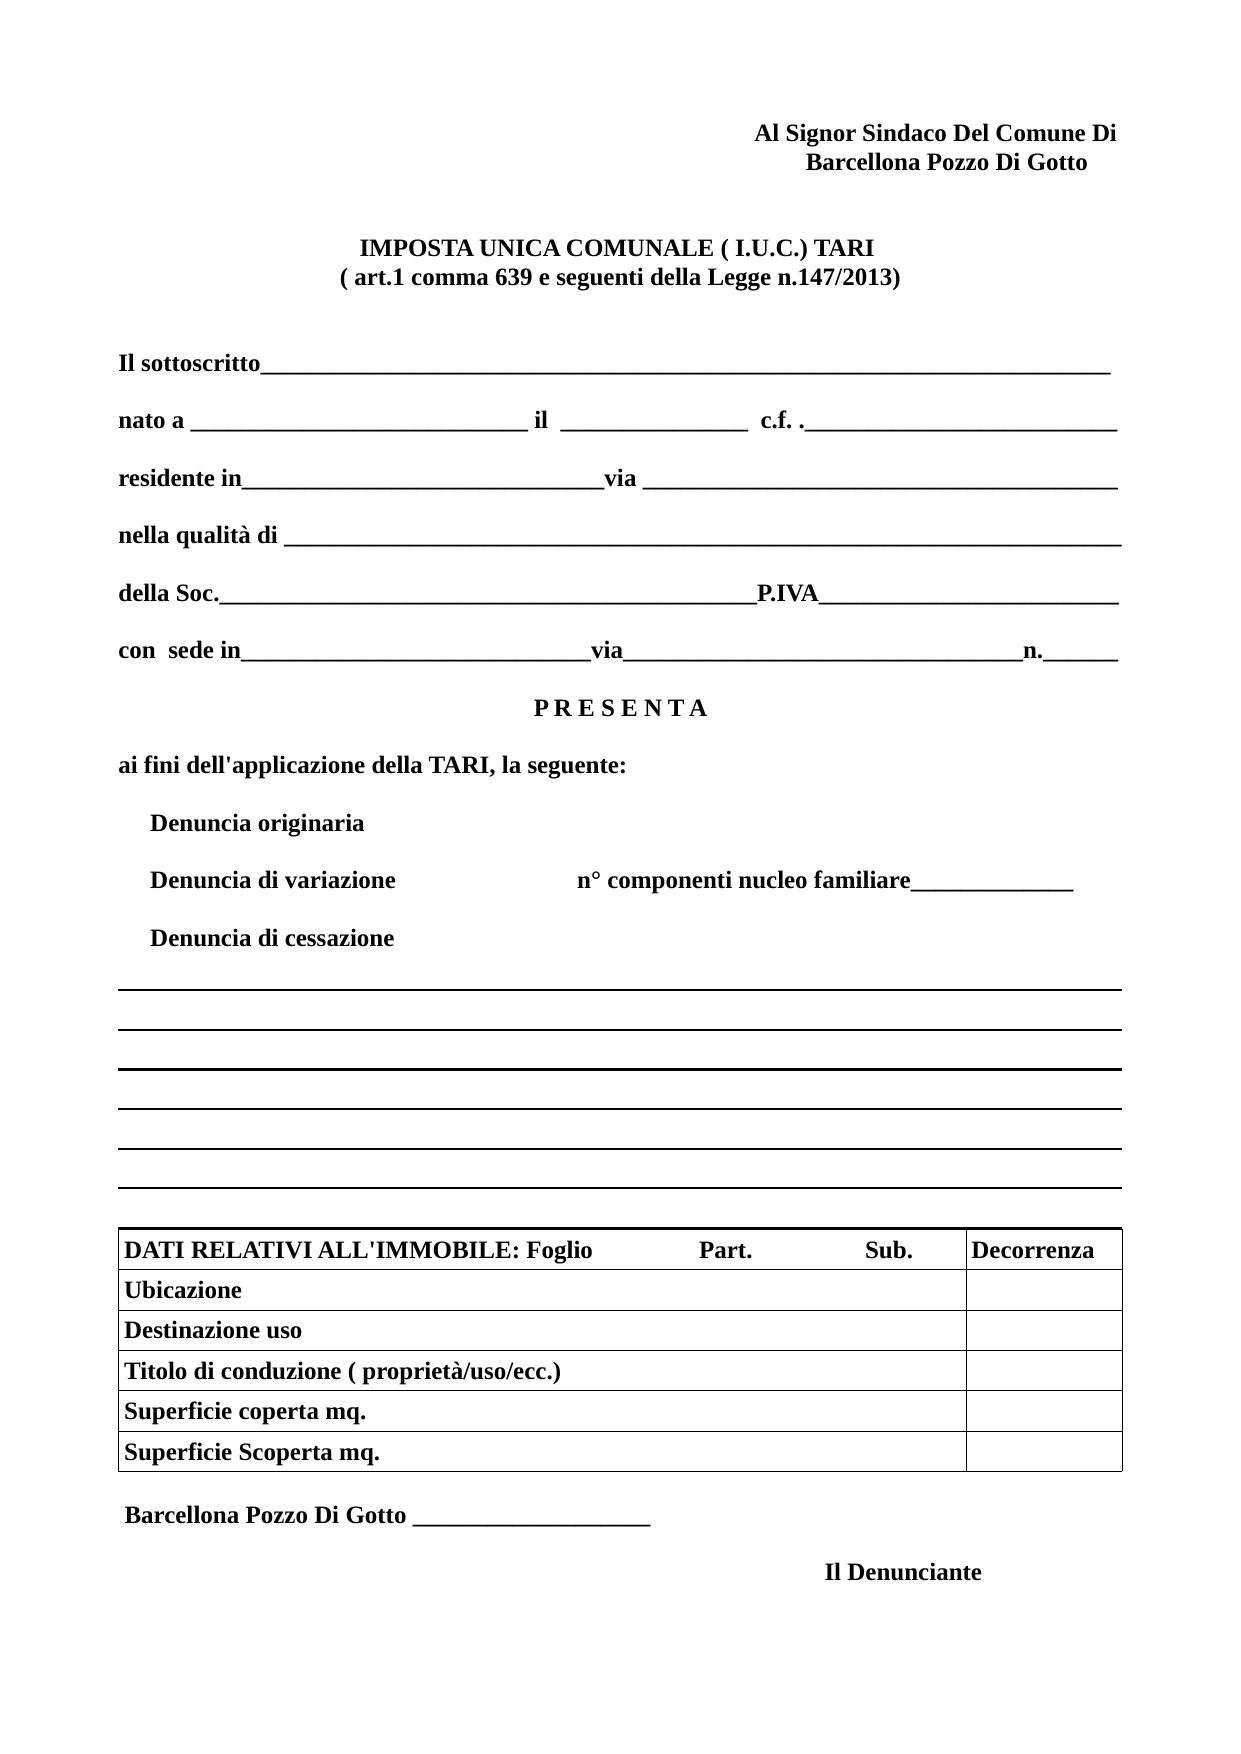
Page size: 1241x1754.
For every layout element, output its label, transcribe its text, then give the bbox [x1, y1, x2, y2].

table_header [967, 1391, 1122, 1431]
table_cell [967, 1351, 1122, 1390]
table_header Destinazione uso [119, 1311, 966, 1350]
text della Soc.___________________________________________P.IVA________________________ [118, 578, 1122, 607]
table_cell Ubicazione [119, 1270, 966, 1309]
text Barcellona Pozzo Di Gotto ___________________ [118, 1500, 1122, 1529]
text Al Signor Sindaco Del Comune Di [118, 118, 1122, 147]
text Barcellona Pozzo Di Gotto [118, 147, 1122, 176]
text  Denuncia di cessazione [118, 923, 1122, 952]
text nato a ___________________________ il _______________ c.f. ._________________________ [118, 406, 1122, 434]
text con sede in____________________________via________________________________n.______ [118, 636, 1122, 664]
table_header DATI RELATIVI ALL'IMMOBILE: Foglio Part. Sub. [119, 1230, 966, 1269]
text ( art.1 comma 639 e seguenti della Legge n.147/2013) [118, 262, 1122, 291]
table_cell [967, 1270, 1122, 1309]
text ai fini dell'applicazione della TARI, la seguente: [118, 751, 1122, 779]
text  Denuncia di variazione n° componenti nucleo familiare_____________ [118, 866, 1122, 894]
text  Denuncia originaria [118, 808, 1122, 837]
text Il Denunciante [118, 1557, 1122, 1586]
text nella qualità di ___________________________________________________________________ [118, 521, 1122, 549]
table_cell [967, 1432, 1122, 1471]
text Il sottoscritto____________________________________________________________________ [118, 348, 1122, 377]
text residente in_____________________________via ______________________________________ [118, 463, 1122, 492]
text IMPOSTA UNICA COMUNALE ( I.U.C.) TARI [118, 233, 1122, 262]
table_header [967, 1311, 1122, 1350]
table_header Decorrenza [967, 1230, 1122, 1269]
text P R E S E N T A [118, 693, 1122, 722]
table_header Superficie coperta mq. [119, 1391, 966, 1431]
table_cell Superficie Scoperta mq. [119, 1432, 966, 1471]
table_cell Titolo di conduzione ( proprietà/uso/ecc.) [119, 1351, 966, 1390]
